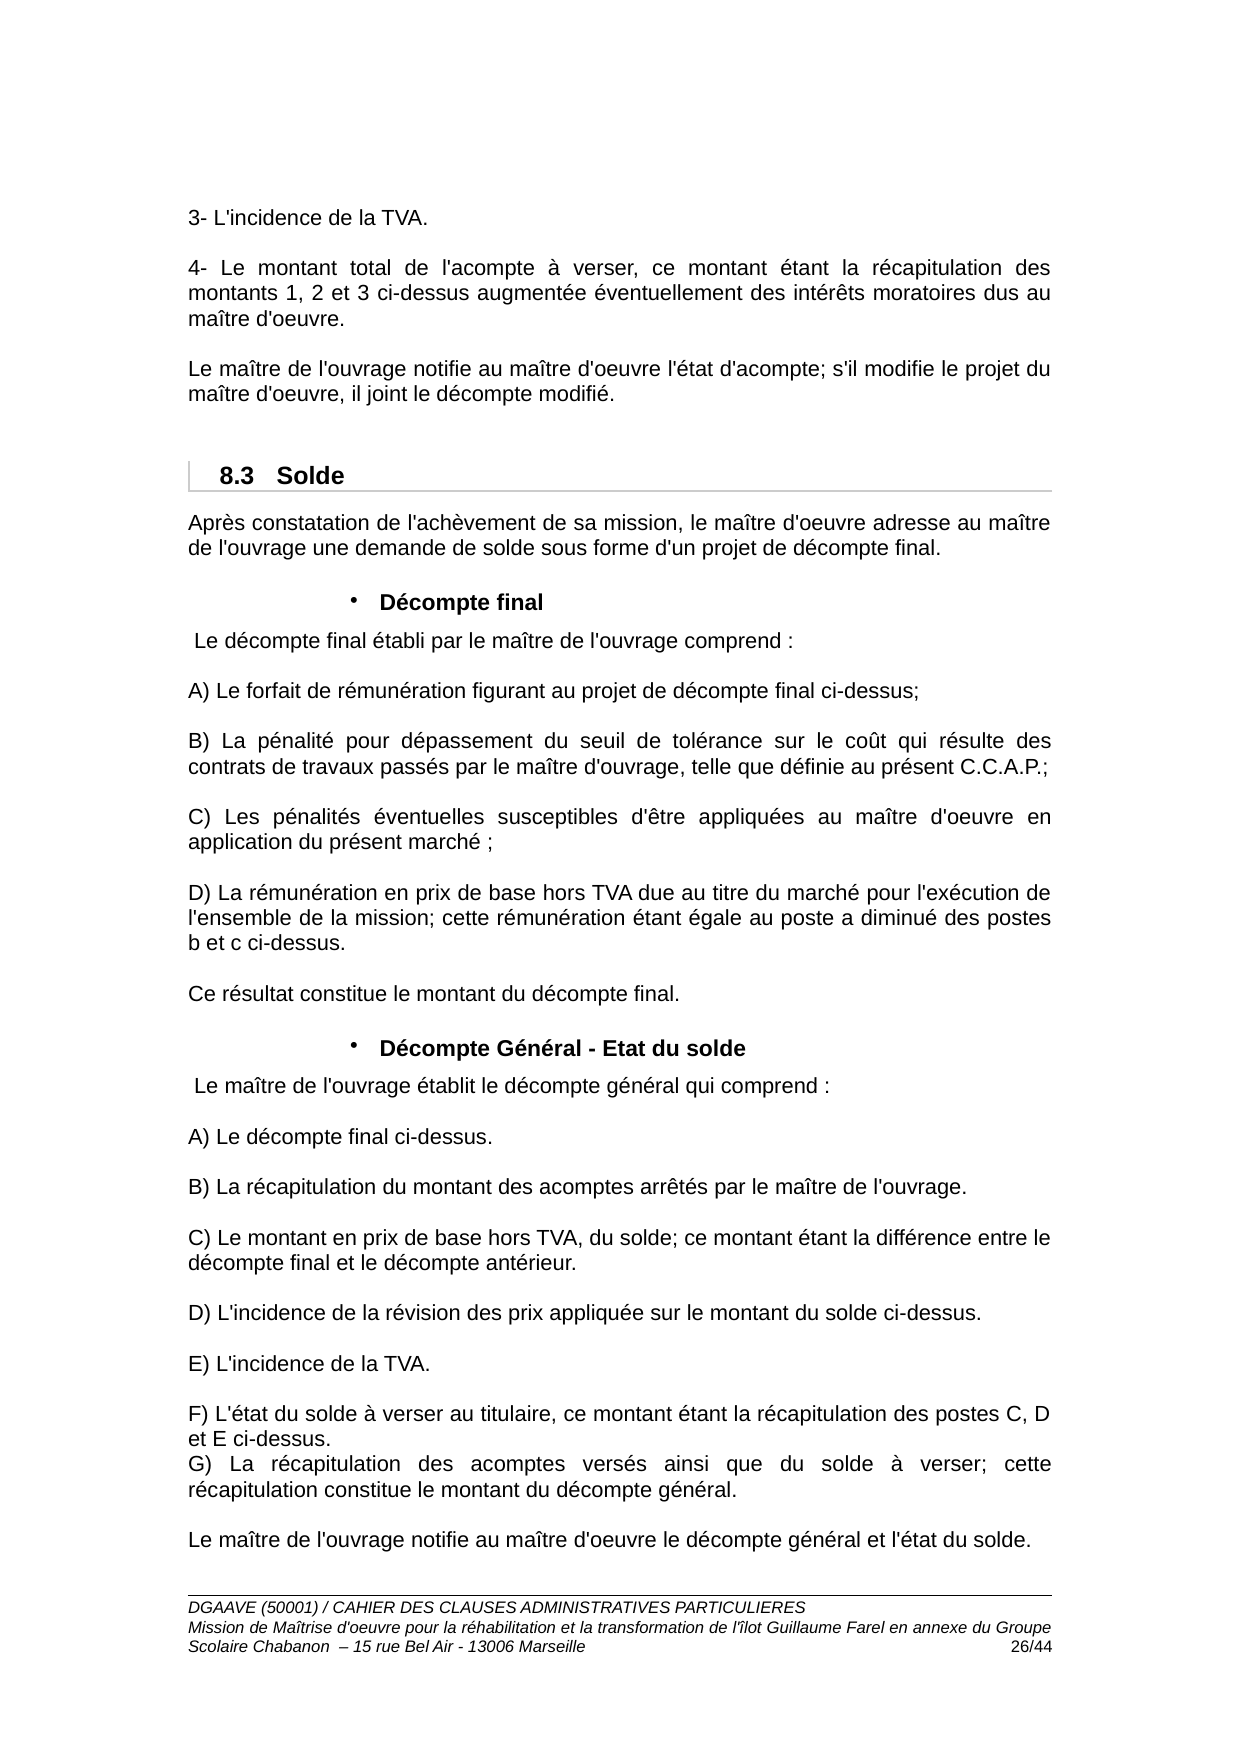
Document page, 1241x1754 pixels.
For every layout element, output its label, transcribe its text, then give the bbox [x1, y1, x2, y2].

text Après constatation de l'achèvement de sa mission, le maître d'oeuvre adresse au maître de l'ouvrage une demande de solde sous forme d'un projet de décompte final. [188, 509, 1052, 560]
text Le maître de l'ouvrage notifie au maître d'oeuvre le décompte général et l'état du solde. [188, 1527, 1052, 1552]
text Le maître de l'ouvrage établit le décompte général qui comprend : [188, 1073, 1052, 1098]
text B) La récapitulation du montant des acomptes arrêtés par le maître de l'ouvrage. [188, 1174, 1052, 1199]
subtitle Décompte Général - Etat du solde [350, 1035, 1052, 1061]
text Ce résultat constitue le montant du décompte final. [188, 980, 1052, 1006]
text E) L'incidence de la TVA. [188, 1351, 1052, 1376]
text D) La rémunération en prix de base hors TVA due au titre du marché pour l'exécution de l'ensemble de la mission; cette rémunération étant égale au poste a diminué des postes b et c ci-dessus. [188, 879, 1052, 955]
text G) La récapitulation des acomptes versés ainsi que du solde à verser; cette récapitulation constitue le montant du décompte général. [188, 1451, 1052, 1502]
text 3- L'incidence de la TVA. [188, 204, 1052, 230]
text C) Les pénalités éventuelles susceptibles d'être appliquées au maître d'oeuvre en application du présent marché ; [188, 804, 1052, 854]
subtitle Solde [190, 461, 1052, 490]
text A) Le décompte final ci-dessus. [188, 1124, 1052, 1149]
text D) L'incidence de la révision des prix appliquée sur le montant du solde ci-dessus. [188, 1300, 1052, 1325]
text Le maître de l'ouvrage notifie au maître d'oeuvre l'état d'acompte; s'il modifie le projet du maître d'oeuvre, il joint le décompte modifié. [188, 356, 1052, 406]
text C) Le montant en prix de base hors TVA, du solde; ce montant étant la différence entre le décompte final et le décompte antérieur. [188, 1224, 1052, 1275]
text A) Le forfait de rémunération figurant au projet de décompte final ci-dessus; [188, 678, 1052, 703]
text B) La pénalité pour dépassement du seuil de tolérance sur le coût qui résulte des contrats de travaux passés par le maître d'ouvrage, telle que définie au présent C.C.A.P.; [188, 728, 1052, 779]
subtitle Décompte final [350, 589, 1052, 616]
text 4- Le montant total de l'acompte à verser, ce montant étant la récapitulation des montants 1, 2 et 3 ci-dessus augmentée éventuellement des intérêts moratoires dus au maître d'oeuvre. [188, 255, 1052, 331]
text F) L'état du solde à verser au titulaire, ce montant étant la récapitulation des postes C, D et E ci-dessus. [188, 1401, 1052, 1451]
text Le décompte final établi par le maître de l'ouvrage comprend : [188, 627, 1052, 653]
